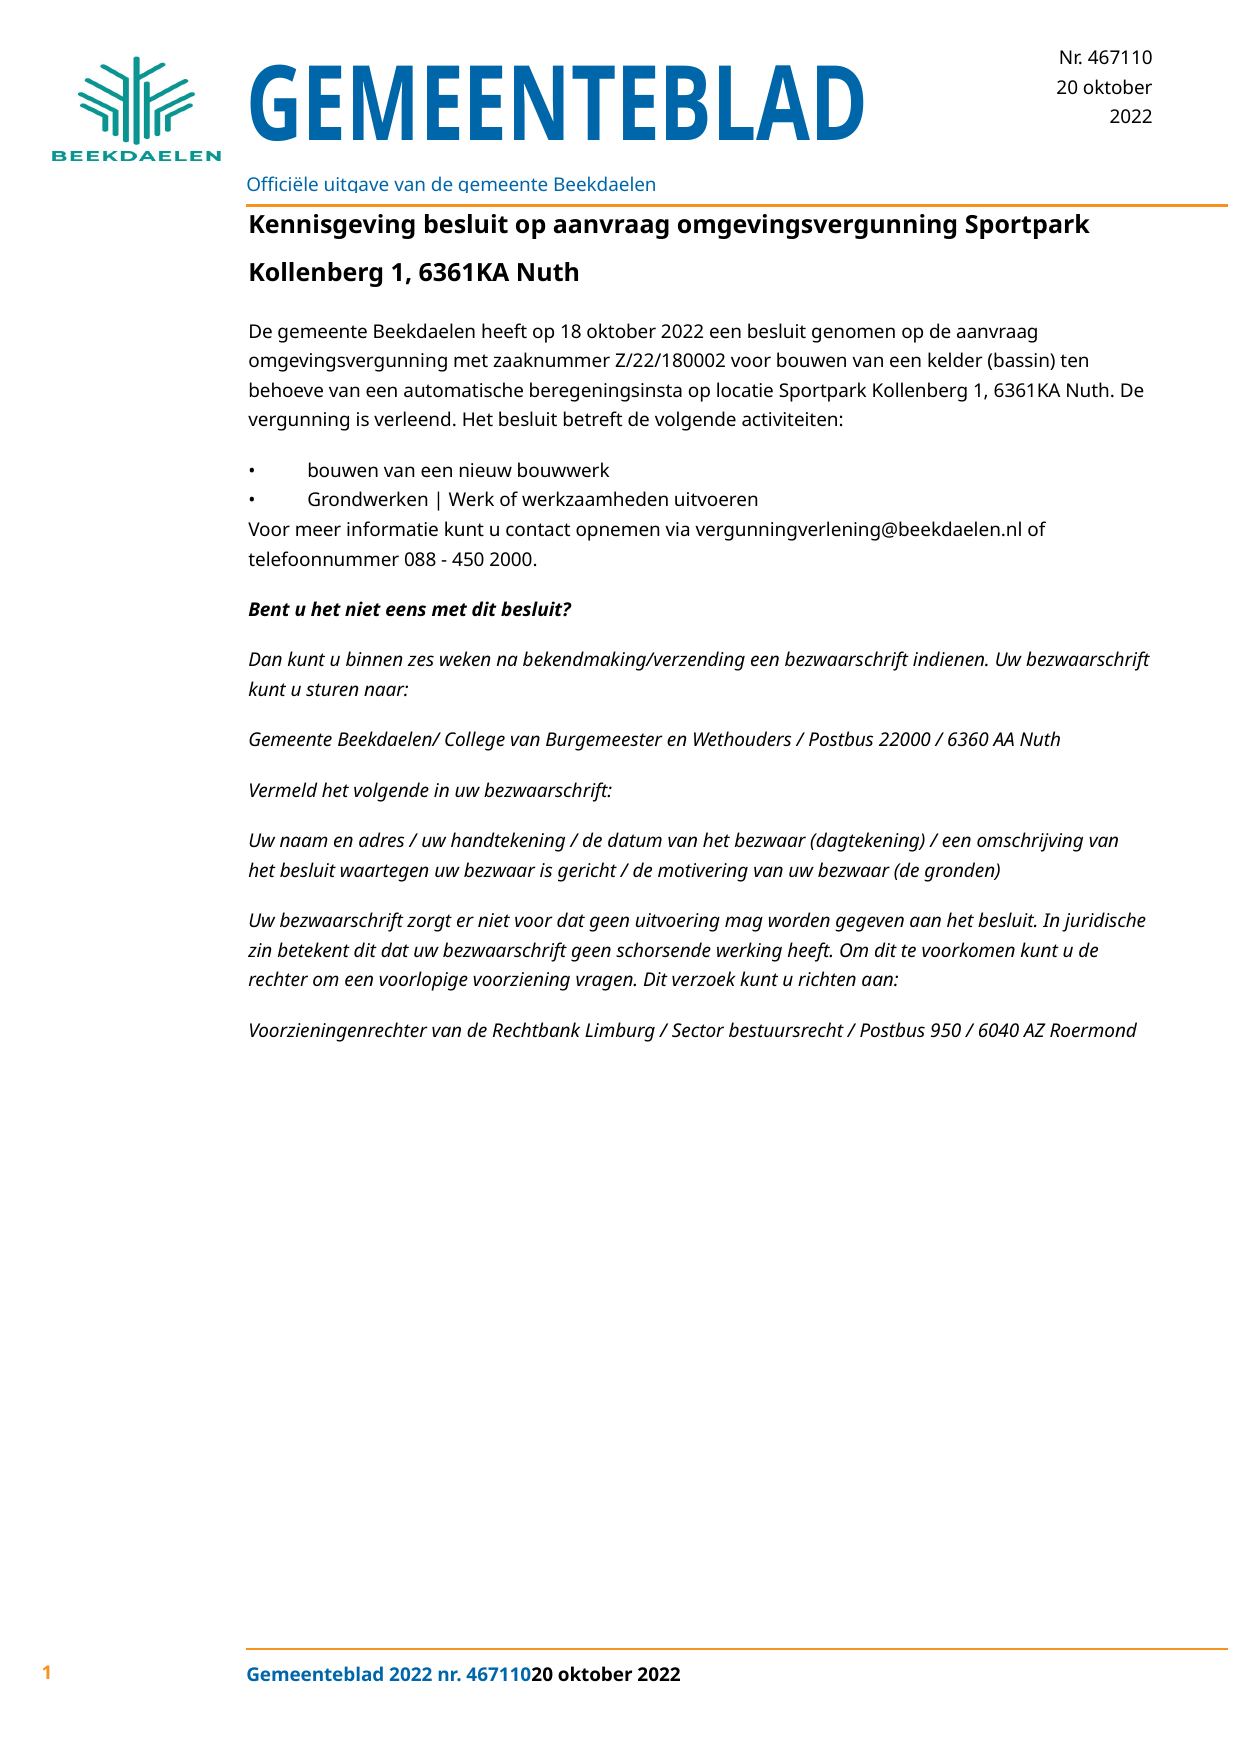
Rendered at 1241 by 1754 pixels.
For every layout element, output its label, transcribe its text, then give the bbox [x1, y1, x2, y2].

text Gemeente Beekdaelen/ College van Burgemeester en Wethouders / Postbus 22000 / 6360 AA Nuth [248, 727, 1152, 752]
text Voor meer informatie kunt u contact opnemen via vergunningverlening@beekdaelen.nl of telefoonnummer 088 - 450 2000. [248, 516, 1152, 572]
text Bent u het niet eens met dit besluit? [248, 596, 1152, 622]
list bouwen van een nieuw bouwwerk [248, 457, 1152, 483]
text Dan kunt u binnen zes weken na bekendmaking/verzending een bezwaarschrift indienen. Uw bezwaarschrift kunt u sturen naar: [248, 647, 1152, 702]
text Kennisgeving besluit op aanvraag omgevingsvergunning Sportpark Kollenberg 1, 6361KA Nuth [248, 207, 1152, 288]
text Voorzieningenrechter van de Rechtbank Limburg / Sector bestuursrecht / Postbus 950 / 6040 AZ Roermond [248, 1017, 1152, 1043]
list Grondwerken | Werk of werkzaamheden uitvoeren [248, 487, 1152, 512]
text Uw bezwaarschrift zorgt er niet voor dat geen uitvoering mag worden gegeven aan het besluit. In juridische zin betekent dit dat uw bezwaarschrift geen schorsende werking heeft. Om dit te voorkomen kunt u de rechter om een voorlopige voorziening vragen. Dit verzoek kunt u richten aan: [248, 907, 1152, 992]
picture [41, 47, 231, 172]
text Vermeld het volgende in uw bezwaarschrift: [248, 777, 1152, 803]
text Uw naam en adres / uw handtekening / de datum van het bezwaar (dagtekening) / een omschrijving van het besluit waartegen uw bezwaar is gericht / de motivering van uw bezwaar (de gronden) [248, 827, 1152, 883]
text De gemeente Beekdaelen heeft op 18 oktober 2022 een besluit genomen op de aanvraag omgevingsvergunning met zaaknummer Z/22/180002 voor bouwen van een kelder (bassin) ten behoeve van een automatische beregeningsinsta op locatie Sportpark Kollenberg 1, 6361KA Nuth. De vergunning is verleend. Het besluit betreft de volgende activiteiten: [248, 318, 1152, 432]
